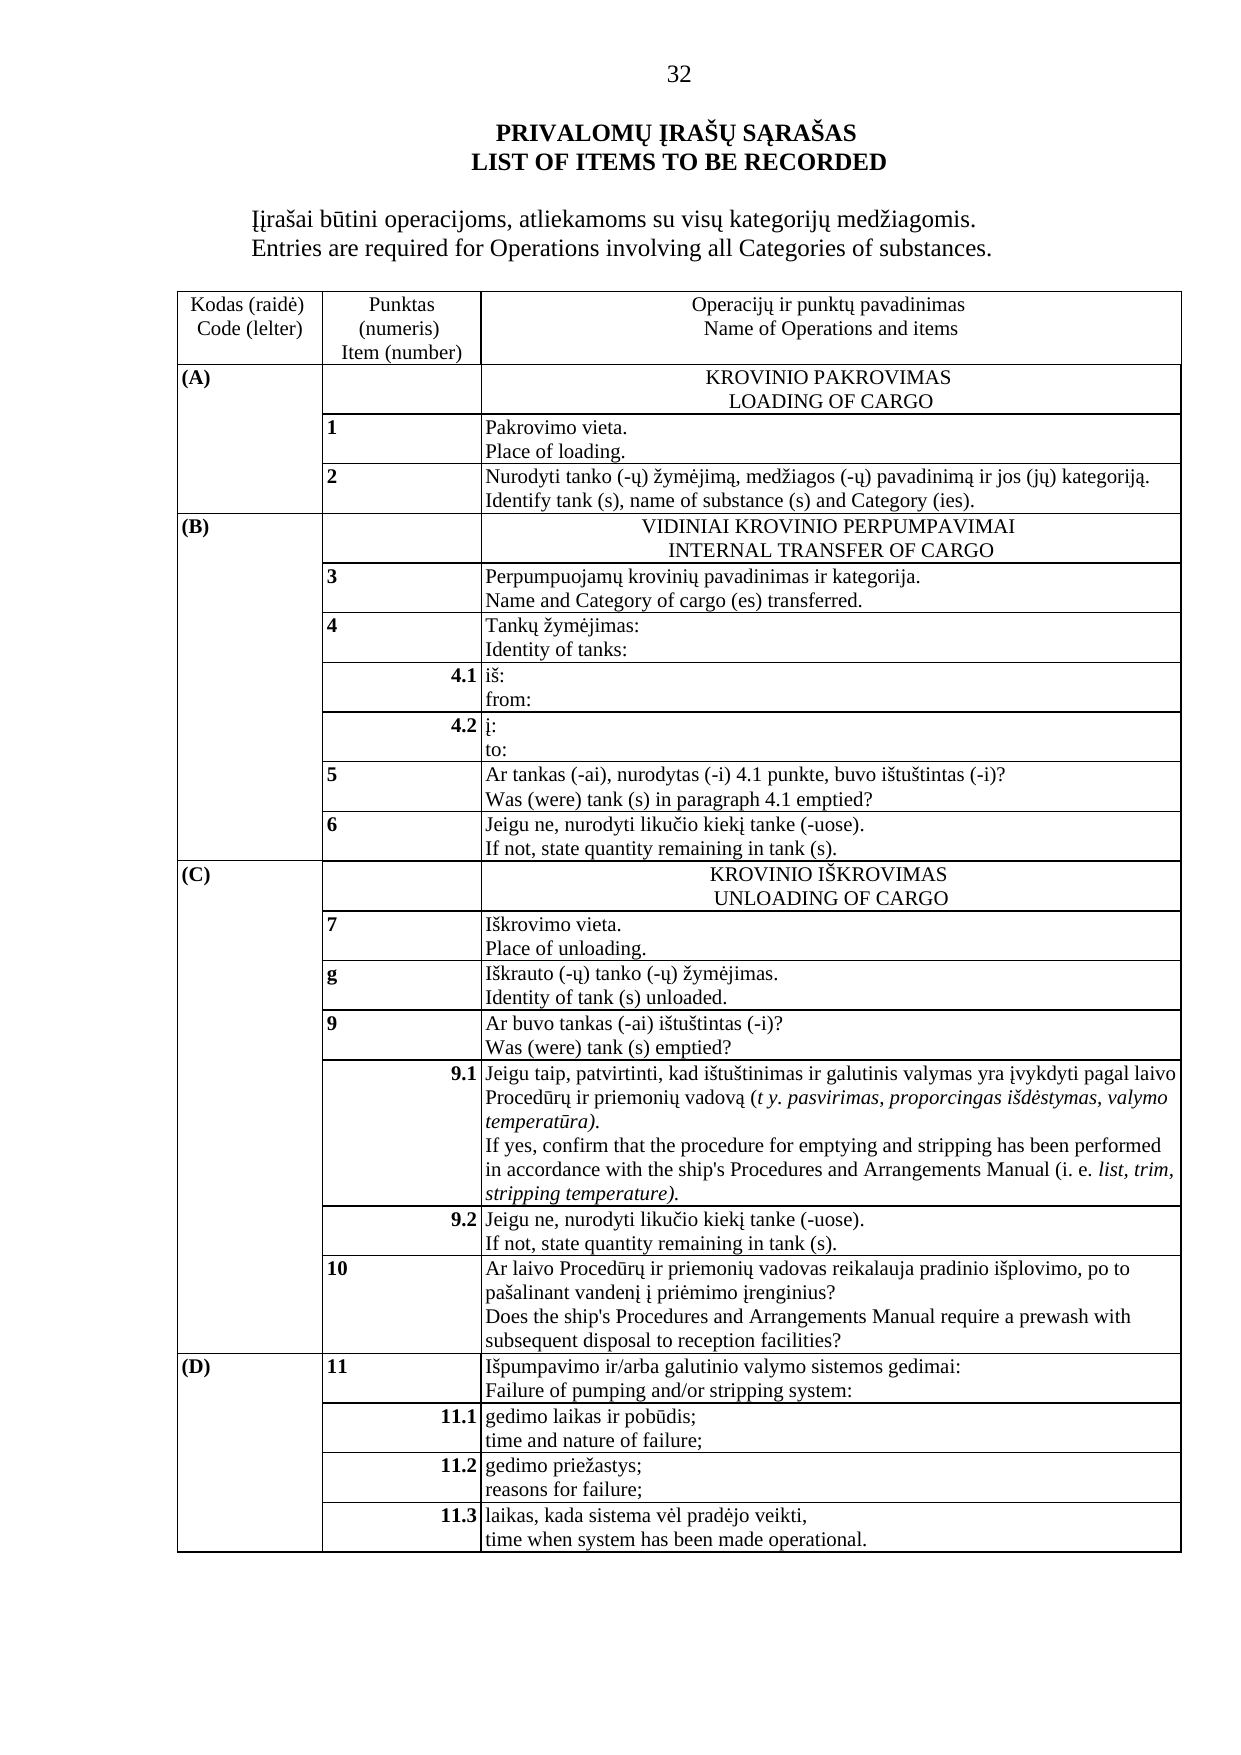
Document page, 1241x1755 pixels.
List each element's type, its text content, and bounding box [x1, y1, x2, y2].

table_cell 9.2 [323, 1207, 481, 1254]
table_cell [323, 365, 481, 413]
table_header Operacijų ir punktų pavadinimas Name of Operations and items [482, 292, 1181, 364]
table_header Kodas (raidė) Code (lelter) [178, 292, 322, 364]
table_cell 4.1 [323, 663, 481, 711]
table_cell 4 [323, 613, 481, 661]
table_cell 5 [323, 762, 481, 811]
text Įįrašai būtini operacijoms, atliekamoms su visų kategorijų medžiagomis. [177, 204, 1181, 233]
table_cell 4.2 [323, 713, 481, 761]
table_cell (C) [178, 861, 322, 1352]
text Entries are required for Operations involving all Categories of substances. [177, 233, 1181, 262]
table_cell [323, 862, 481, 910]
table_cell 7 [323, 912, 481, 959]
table_cell 1 [323, 415, 481, 463]
table_cell 11 [323, 1354, 480, 1402]
table_cell 9 [323, 1011, 481, 1059]
table_cell 11.2 [323, 1453, 480, 1501]
text PRIVALOMŲ ĮRAŠŲ SĄRAŠAS [177, 118, 1181, 147]
table_cell 6 [323, 812, 481, 860]
table_cell (A) [178, 365, 322, 512]
table_cell 11.3 [323, 1503, 480, 1551]
table_cell g [323, 961, 481, 1009]
table_cell 10 [323, 1256, 481, 1352]
table_cell 2 [323, 464, 481, 512]
table_cell 3 [323, 564, 481, 612]
table_cell 9.1 [323, 1061, 481, 1205]
table_cell (D) [178, 1354, 322, 1551]
table_cell [323, 514, 481, 562]
text LIST OF ITEMS TO BE RECORDED [177, 147, 1181, 176]
table_cell 11.1 [323, 1404, 480, 1452]
table_cell (B) [178, 514, 322, 860]
